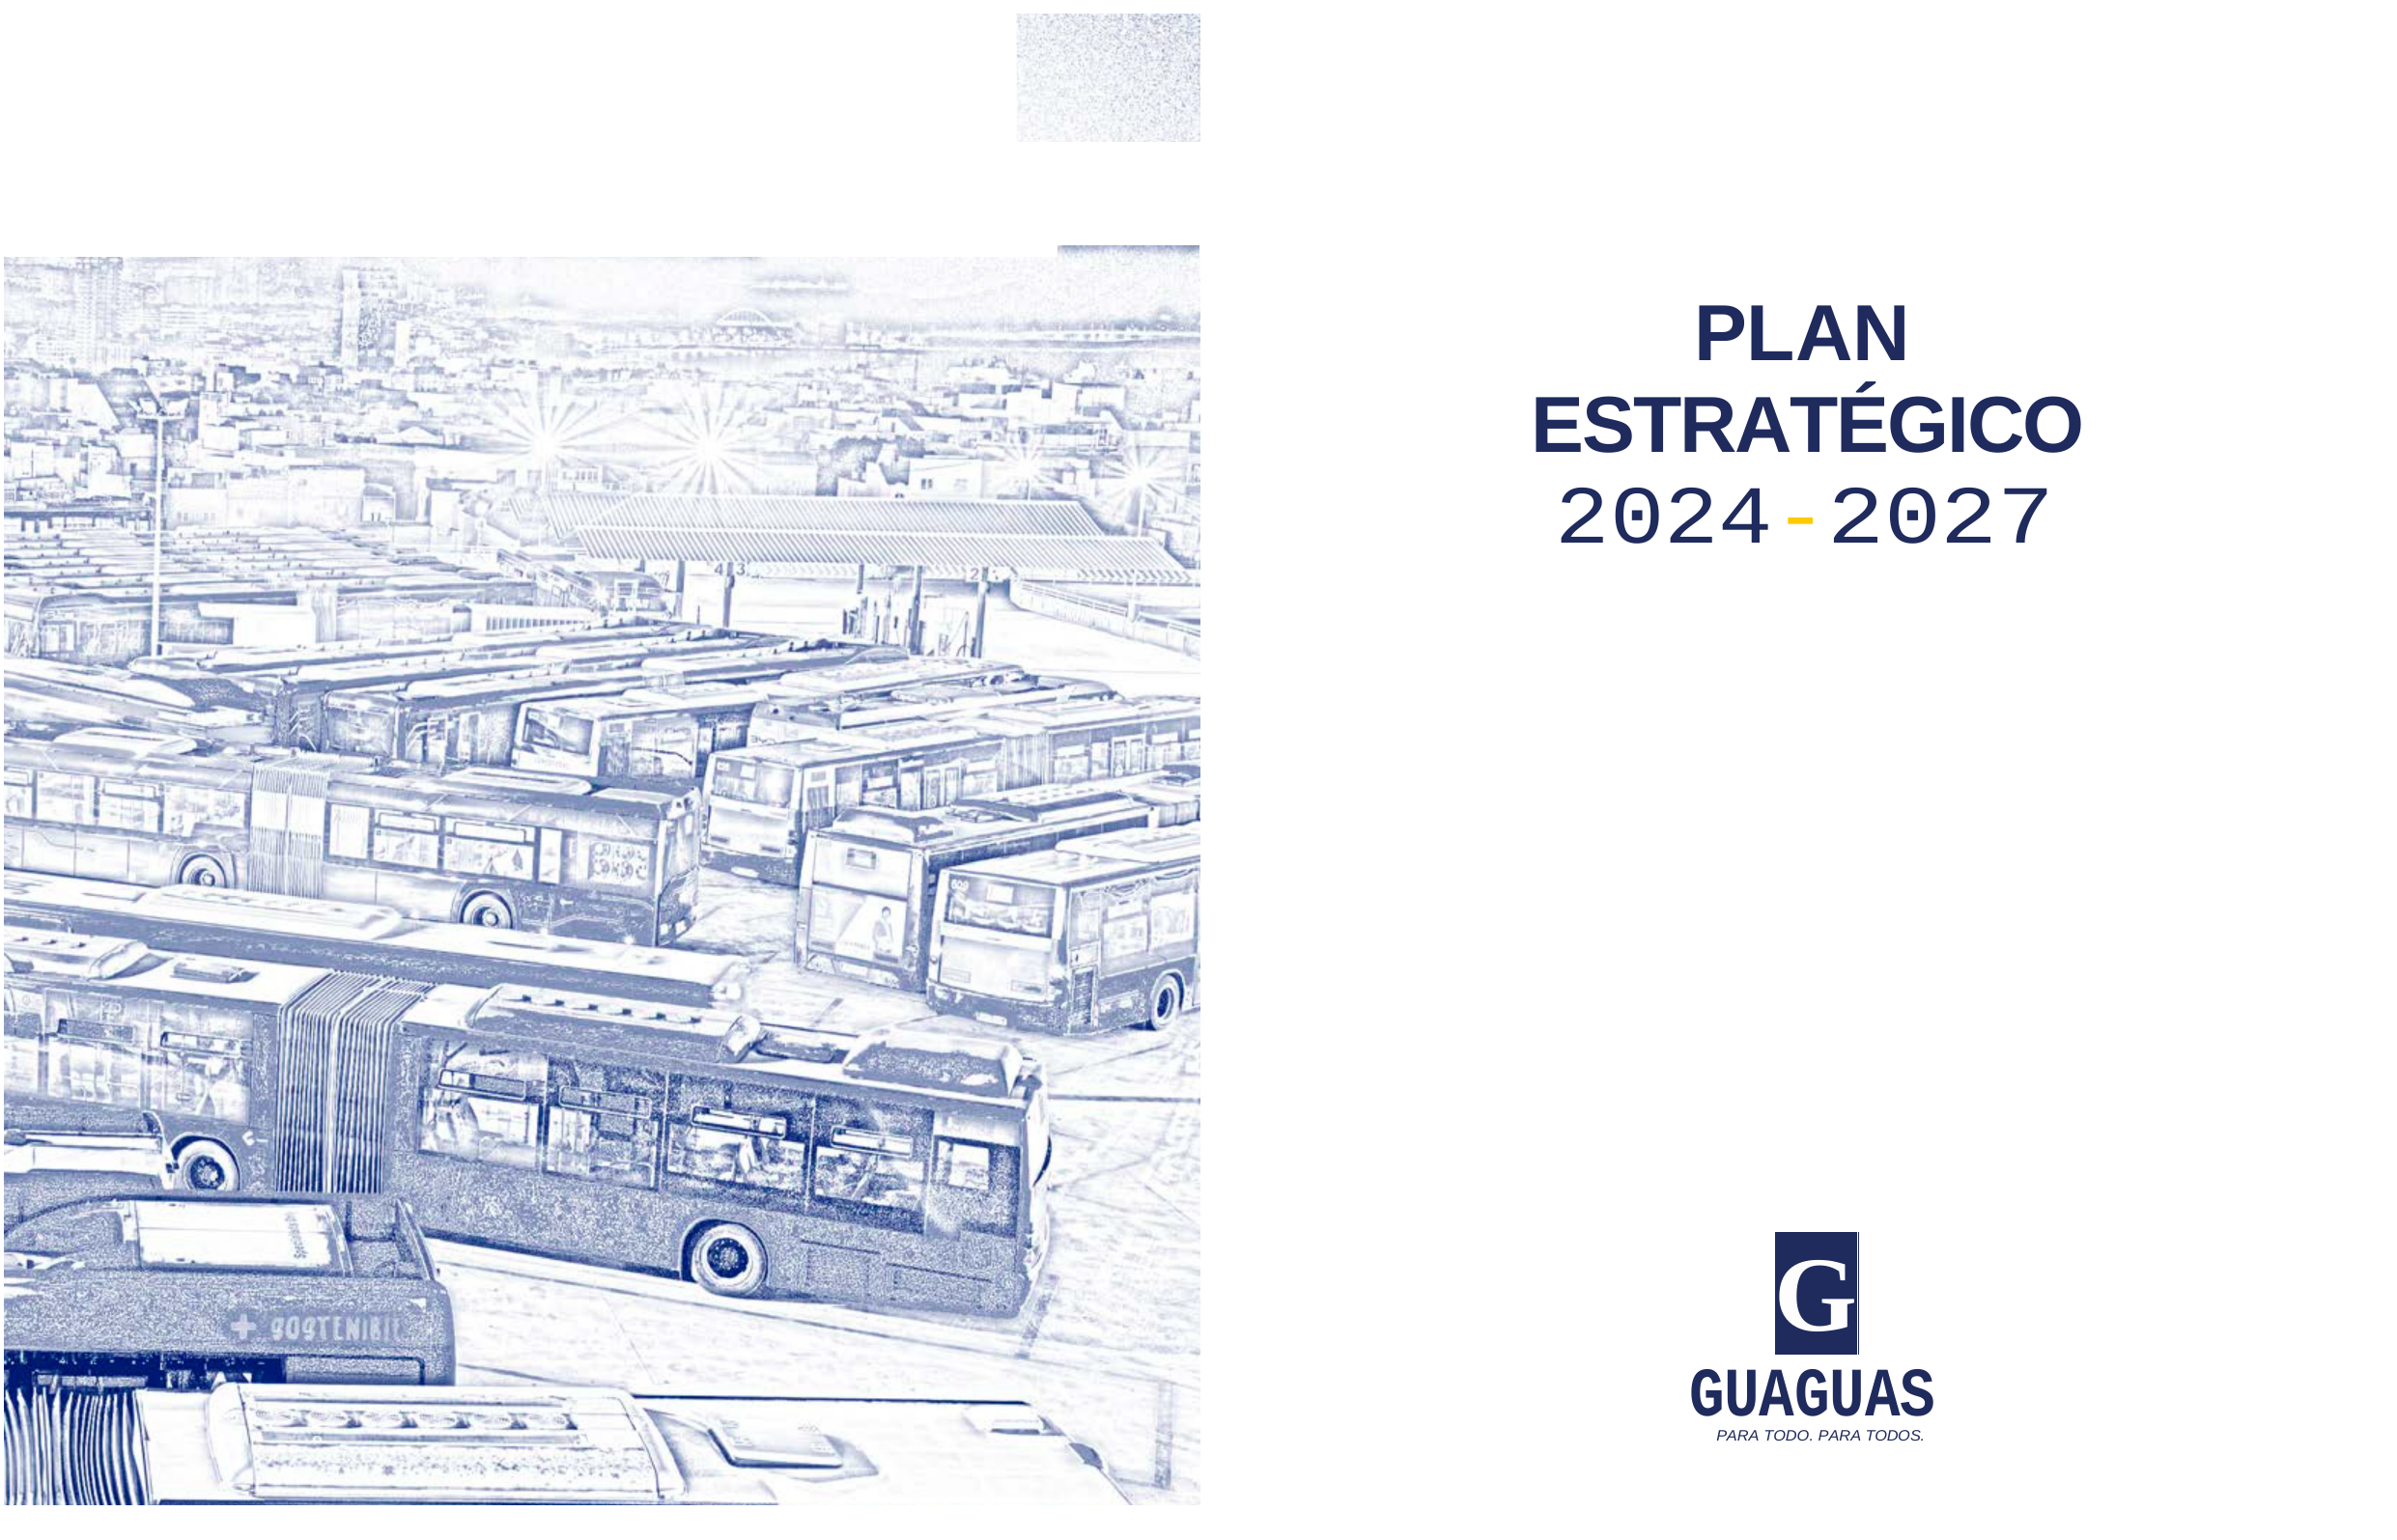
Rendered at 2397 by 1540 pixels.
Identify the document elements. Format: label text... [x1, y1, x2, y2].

text PARA TODO. PARA TODOS. [1254, 1427, 2389, 1444]
text 2024-2027 [1555, 475, 2396, 568]
text PLAN [1203, 280, 1911, 380]
text GUAGUAS [1689, 1358, 1949, 1437]
picture [1016, 14, 1200, 142]
picture [4, 245, 1203, 1505]
text G [1237, 1232, 2396, 1355]
text ESTRATÉGICO [1532, 380, 2396, 470]
